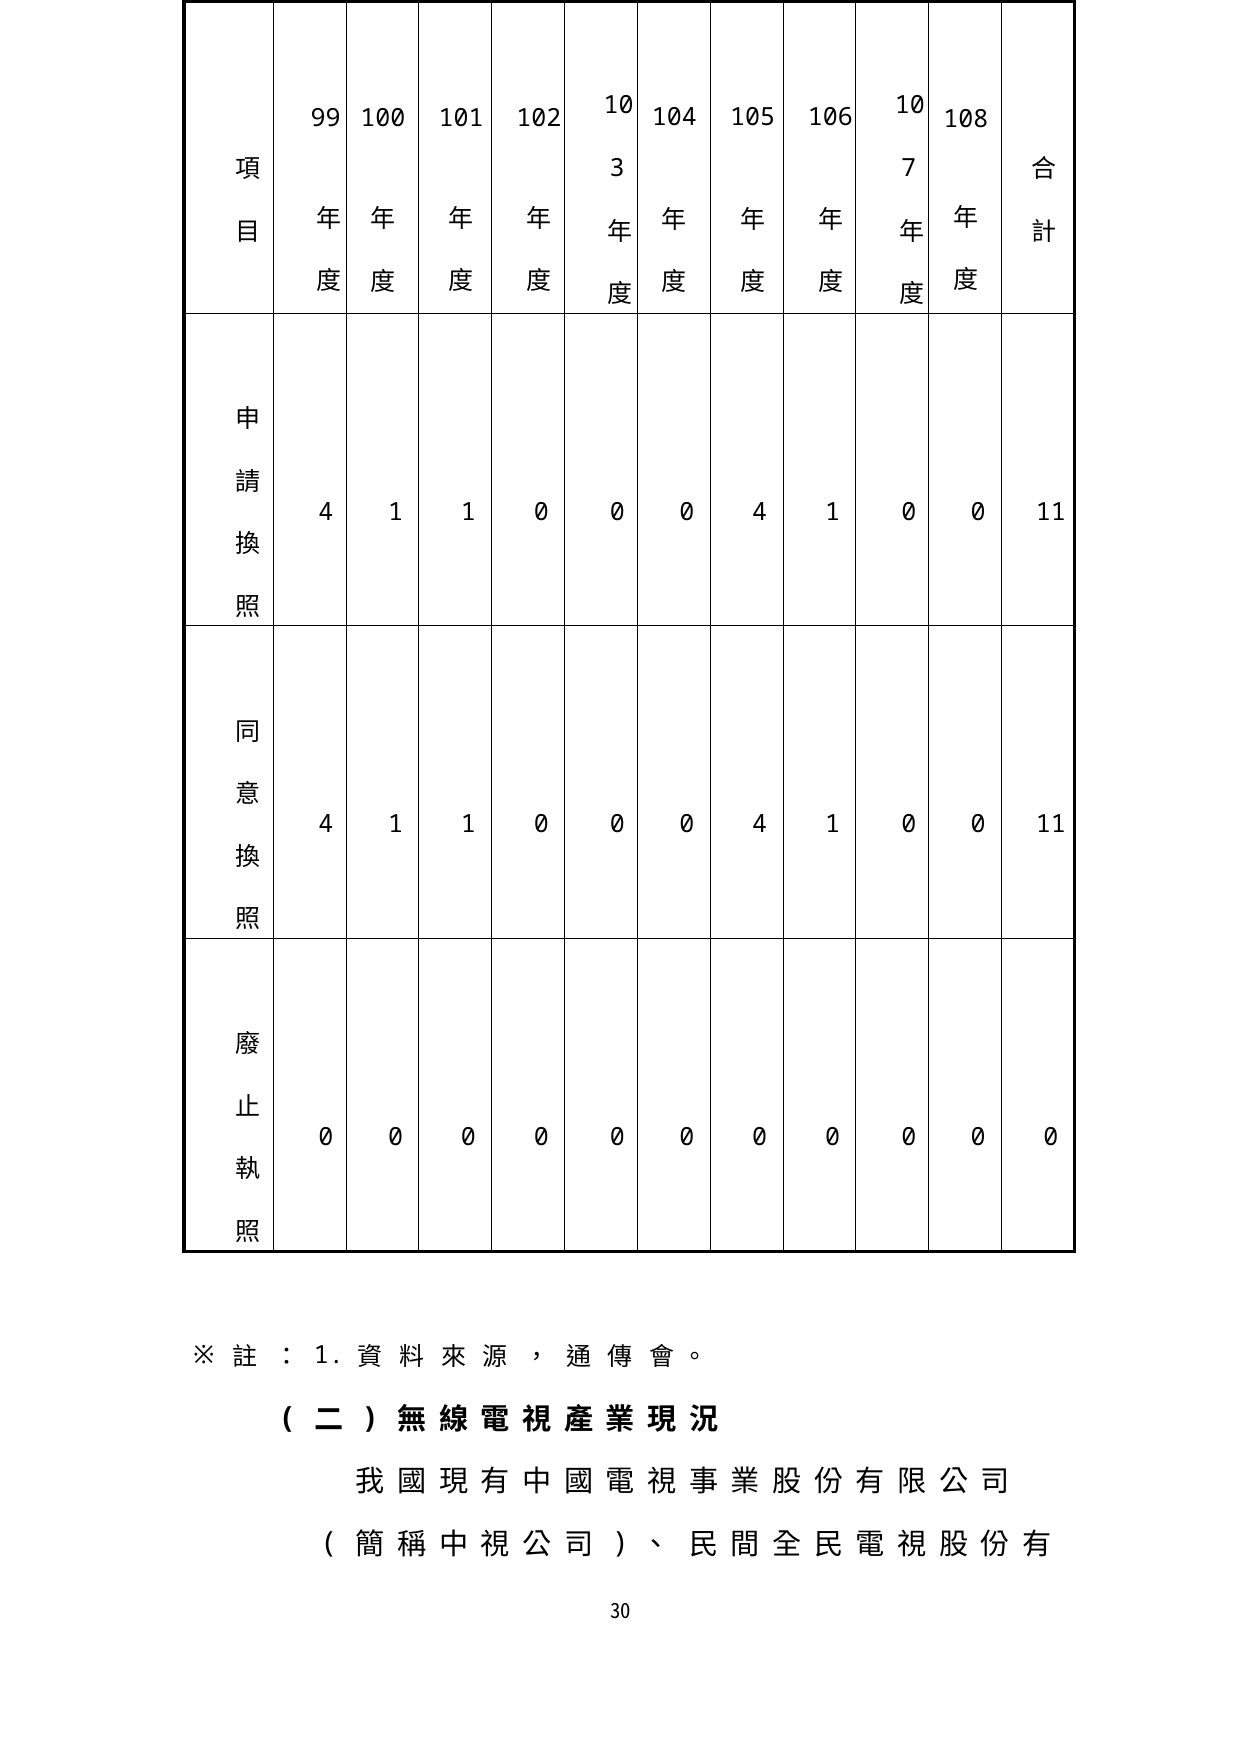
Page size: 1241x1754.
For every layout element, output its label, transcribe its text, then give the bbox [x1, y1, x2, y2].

table_cell 0 [711, 939, 783, 1250]
table_cell 0 [492, 314, 564, 625]
table_cell 1 [347, 314, 418, 625]
table_header 108 年度 [929, 3, 1001, 312]
table_cell 0 [638, 939, 710, 1250]
text 我國現有中國電視事業股份有限公司(簡稱中視公司)、民間全民電視股份有 [271, 1437, 1058, 1562]
table_header 106 年度 [784, 3, 855, 312]
table_header 102 年度 [492, 3, 564, 312]
table_cell 0 [274, 939, 346, 1250]
table_cell 4 [274, 626, 346, 937]
text ※註：1.資料來源，通傳會。 [183, 1312, 1058, 1375]
table_cell 4 [711, 314, 783, 625]
table_cell 同意 換照 [186, 626, 273, 937]
table_cell 0 [565, 939, 637, 1250]
table_cell 0 [638, 626, 710, 937]
table_cell 0 [638, 314, 710, 625]
table_cell 1 [419, 314, 491, 625]
table_cell 0 [856, 626, 928, 937]
table_cell 0 [492, 939, 564, 1250]
table_cell 1 [784, 314, 855, 625]
table_cell 0 [565, 626, 637, 937]
table_cell 0 [929, 939, 1001, 1250]
table_cell 廢止 執照 [186, 939, 273, 1250]
table_cell 1 [419, 626, 491, 937]
table_cell 0 [856, 314, 928, 625]
table_cell 0 [419, 939, 491, 1250]
text (二)無線電視產業現況 [242, 1375, 1058, 1437]
table_cell 0 [492, 626, 564, 937]
table_cell 11 [1002, 314, 1073, 625]
table_cell 0 [856, 939, 928, 1250]
table_header 100 年度 [347, 3, 418, 312]
table_cell 1 [347, 626, 418, 937]
table_cell 申請 換照 [186, 314, 273, 625]
table_cell 1 [784, 626, 855, 937]
table_header 104 年度 [638, 3, 710, 312]
table_cell 0 [347, 939, 418, 1250]
table_cell 0 [1002, 939, 1073, 1250]
table_header 項目 [186, 3, 273, 312]
table_cell 0 [565, 314, 637, 625]
table_cell 0 [784, 939, 855, 1250]
table_cell 4 [274, 314, 346, 625]
table_cell 4 [711, 626, 783, 937]
table_header 合計 [1002, 3, 1073, 312]
table_header 101 年度 [419, 3, 491, 312]
table_cell 0 [929, 314, 1001, 625]
table_cell 11 [1002, 626, 1073, 937]
table_header 107 年度 [856, 3, 928, 312]
table_header 99 年度 [274, 3, 346, 312]
table_header 105 年度 [711, 3, 783, 312]
table_cell 0 [929, 626, 1001, 937]
table_header 103 年度 [565, 3, 637, 312]
